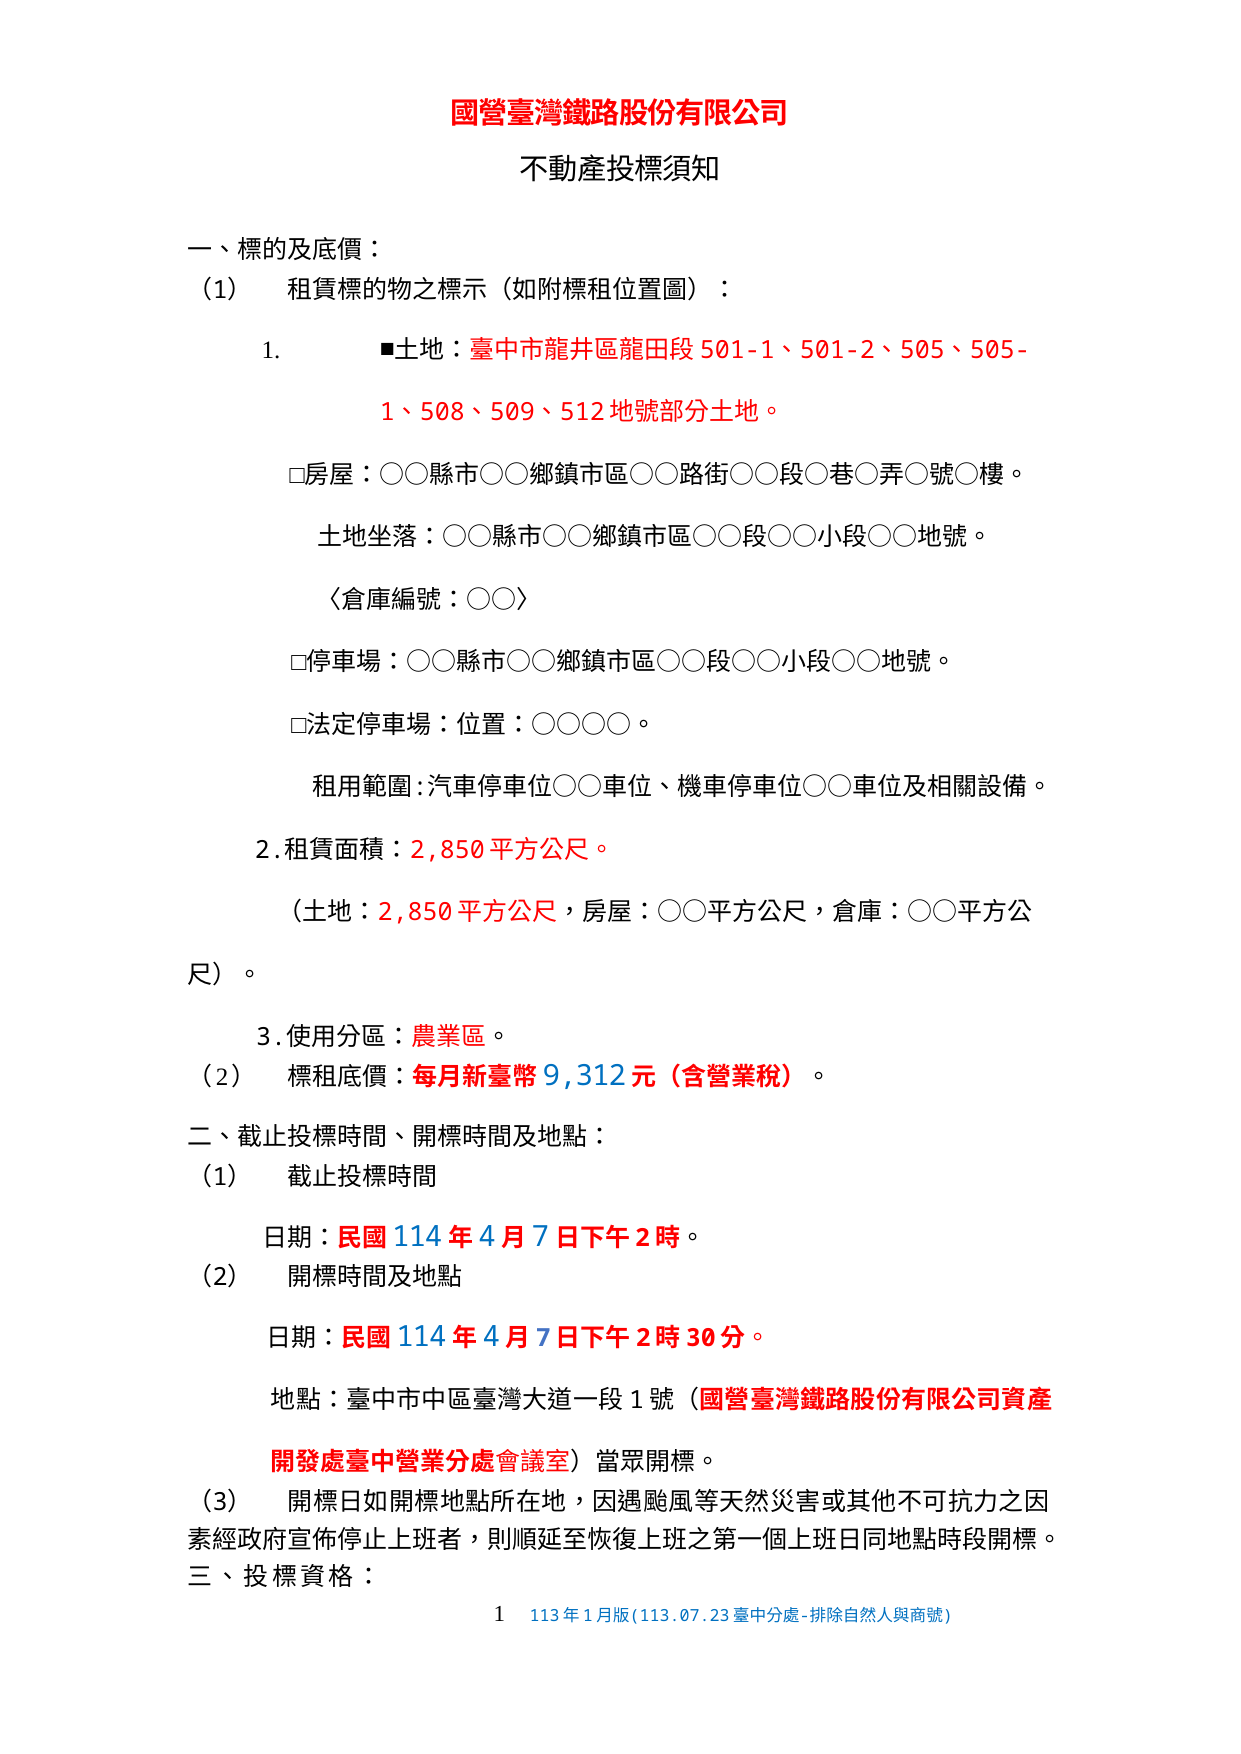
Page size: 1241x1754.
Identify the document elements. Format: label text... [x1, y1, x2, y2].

text □法定停車場：位置：○○○○。 [252, 681, 1053, 743]
list 截止投標時間 [187, 1156, 1051, 1193]
text （土地：2,850平方公尺，房屋：○○平方公尺，倉庫：○○平方公尺）。 [187, 868, 1053, 993]
text 日期：民國114年4月7日下午2時30分。 [263, 1293, 1053, 1356]
text □房屋：○○縣市○○鄉鎮市區○○路街○○段○巷○弄○號○樓。 [289, 431, 1053, 493]
text 不動產投標須知 [187, 149, 1053, 187]
text 3.使用分區：農業區。 [234, 993, 1053, 1056]
text 2.租賃面積：2,850平方公尺。 [234, 806, 1053, 868]
list 開標日如開標地點所在地，因遇颱風等天然災害或其他不可抗力之因素經政府宣佈停止上班者，則順延至恢復上班之第一個上班日同地點時段開標。 [187, 1481, 1051, 1556]
text 一、標的及底價： [187, 206, 1053, 268]
text 日期：民國114年4月7日下午2時。 [262, 1193, 1053, 1256]
text 二、截止投標時間、開標時間及地點： [187, 1093, 1053, 1156]
text 〈倉庫編號：○○〉 [254, 556, 1053, 618]
text 三、投標資格： [187, 1556, 1053, 1593]
text 土地坐落：○○縣市○○鄉鎮市區○○段○○小段○○地號。 [317, 493, 1053, 556]
text 地點：臺中市中區臺灣大道一段1號（國營臺灣鐵路股份有限公司資產開發處臺中營業分處會議室）當眾開標。 [271, 1356, 1053, 1481]
list 租賃標的物之標示（如附標租位置圖）： [187, 268, 1051, 306]
list 開標時間及地點 [187, 1256, 1051, 1293]
list ■土地：臺中市龍井區龍田段501-1、501-2、505、505-1、508、509、512地號部分土地。 [261, 306, 1053, 431]
list 標租底價：每月新臺幣9,312元（含營業稅）。 [187, 1056, 1051, 1093]
text □停車場：○○縣市○○鄉鎮市區○○段○○小段○○地號。 [291, 618, 1053, 681]
text 國營臺灣鐵路股份有限公司 [187, 93, 1053, 131]
text 租用範圍:汽車停車位○○車位、機車停車位○○車位及相關設備。 [250, 743, 1053, 806]
